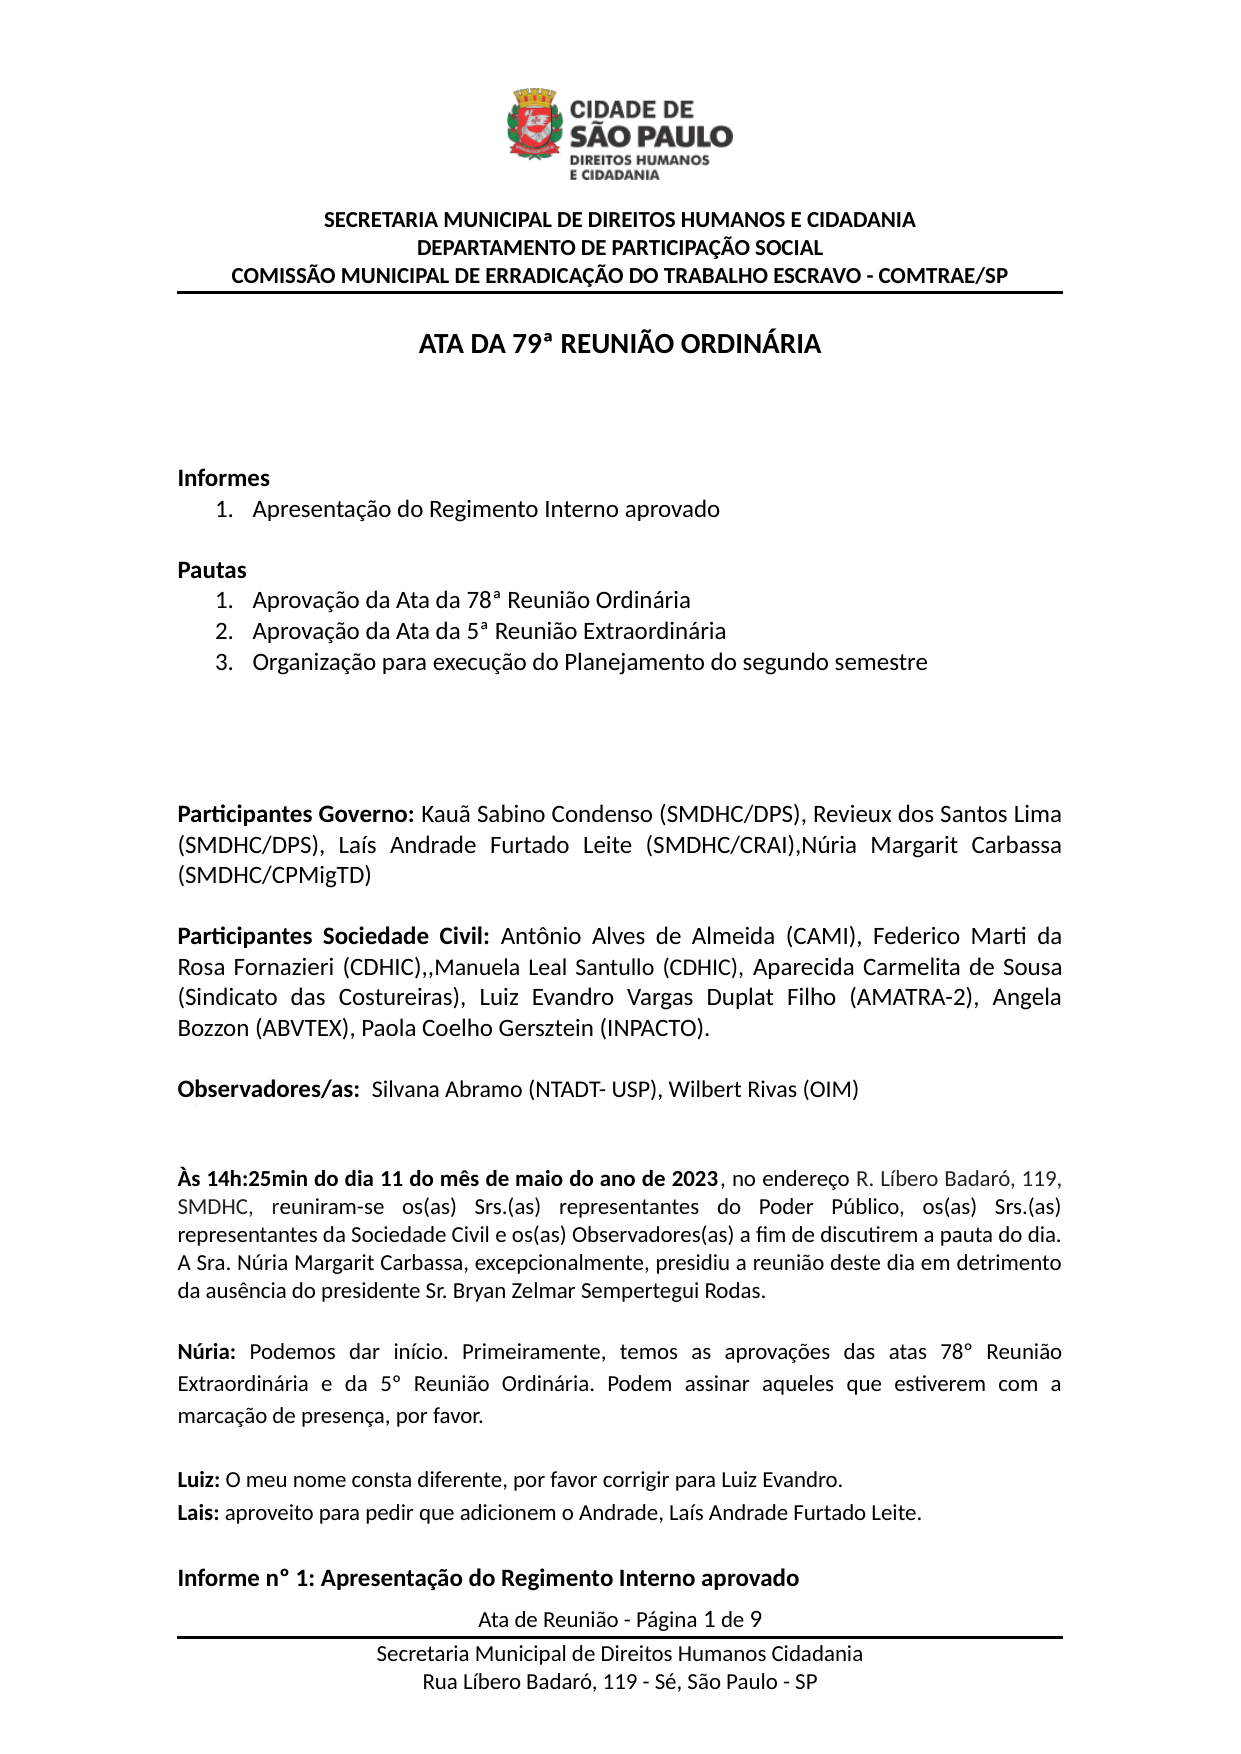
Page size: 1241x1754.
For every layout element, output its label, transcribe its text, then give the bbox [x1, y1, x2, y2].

text Participantes Sociedade Civil: Antônio Alves de Almeida (CAMI), Federico Marti da Rosa Fornazieri (CDHIC),,Manuela Leal Santullo (CDHIC), Aparecida Carmelita de Sousa (Sindicato das Costureiras), Luiz Evandro Vargas Duplat Filho (AMATRA-2), Angela Bozzon (ABVTEX), Paola Coelho Gersztein (INPACTO). [177, 920, 1063, 1042]
picture [507, 88, 733, 180]
text Observadores/as: Silvana Abramo (NTADT- USP), Wilbert Rivas (OIM) [177, 1073, 1063, 1103]
text Participantes Governo: Kauã Sabino Condenso (SMDHC/DPS), Revieux dos Santos Lima (SMDHC/DPS), Laís Andrade Furtado Leite (SMDHC/CRAI),Núria Margarit Carbassa (SMDHC/CPMigTD) [177, 798, 1063, 890]
list Apresentação do Regimento Interno aprovado [215, 493, 1063, 523]
list Aprovação da Ata da 78ª Reunião Ordinária [215, 584, 1063, 615]
list Organização para execução do Planejamento do segundo semestre [215, 646, 1063, 676]
text Às 14h:25min do dia 11 do mês de maio do ano de 2023, no endereço R. Líbero Badaró, 119, SMDHC, reuniram-se os(as) Srs.(as) representantes do Poder Público, os(as) Srs.(as) representantes da Sociedade Civil e os(as) Observadores(as) a fim de discutirem a pauta do dia. A Sra. Núria Margarit Carbassa, excepcionalmente, presidiu a reunião deste dia em detrimento da ausência do presidente Sr. Bryan Zelmar Sempertegui Rodas. [177, 1164, 1063, 1304]
text Informes [177, 462, 1063, 493]
text Lais: aproveito para pedir que adicionem o Andrade, Laís Andrade Furtado Leite. [177, 1498, 1063, 1526]
list Aprovação da Ata da 5ª Reunião Extraordinária [215, 615, 1063, 646]
text Núria: Podemos dar início. Primeiramente, temos as aprovações das atas 78º Reunião Extraordinária e da 5º Reunião Ordinária. Podem assinar aqueles que estiverem com a marcação de presença, por favor. [177, 1337, 1063, 1429]
text Pautas [177, 554, 1063, 584]
text Luiz: O meu nome consta diferente, por favor corrigir para Luiz Evandro. [177, 1466, 1063, 1493]
text ATA DA 79ª REUNIÃO ORDINÁRIA [177, 325, 1063, 361]
text Informe nº 1: Apresentação do Regimento Interno aprovado [177, 1562, 1063, 1593]
